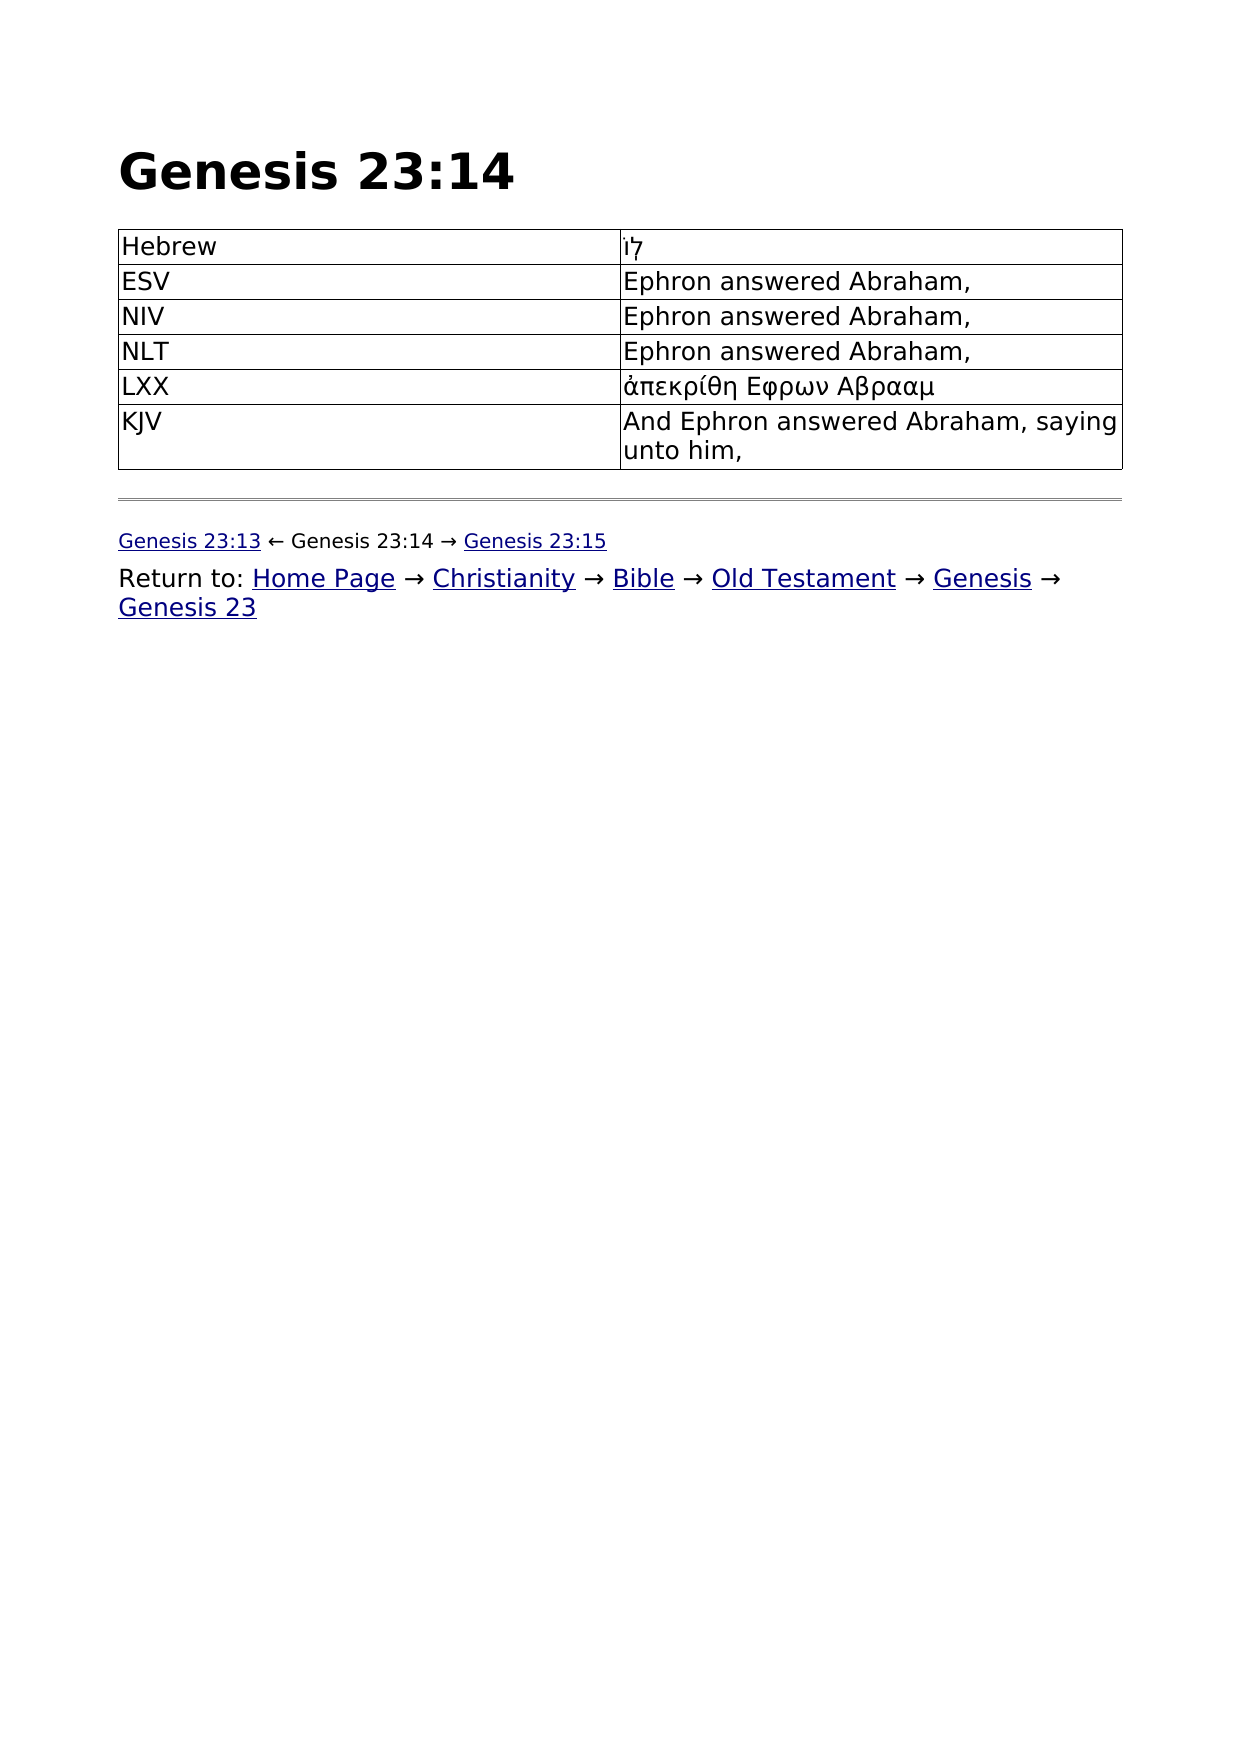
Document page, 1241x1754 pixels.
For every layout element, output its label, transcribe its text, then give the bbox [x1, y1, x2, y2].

table_cell ESV [119, 265, 620, 299]
table_cell KJV [119, 405, 620, 468]
table_header Hebrew [119, 230, 620, 264]
table_header לֽוֹ [621, 230, 1122, 264]
subtitle Genesis 23:14 [118, 143, 1122, 201]
text Return to: Home Page → Christianity → Bible → Old Testament → Genesis → Genesis 23 [118, 564, 1122, 622]
table_cell NIV [119, 300, 620, 334]
table_cell Ephron answered Abraham, [621, 335, 1122, 369]
table_cell Ephron answered Abraham, [621, 300, 1122, 334]
table_cell ἀπεκρίθη Εφρων Αβρααμ [621, 370, 1122, 404]
text Genesis 23:13 ← Genesis 23:14 → Genesis 23:15 [118, 530, 1122, 564]
table_cell NLT [119, 335, 620, 369]
table_cell Ephron answered Abraham, [621, 265, 1122, 299]
table_cell And Ephron answered Abraham, saying unto him, [621, 405, 1122, 468]
table_cell LXX [119, 370, 620, 404]
